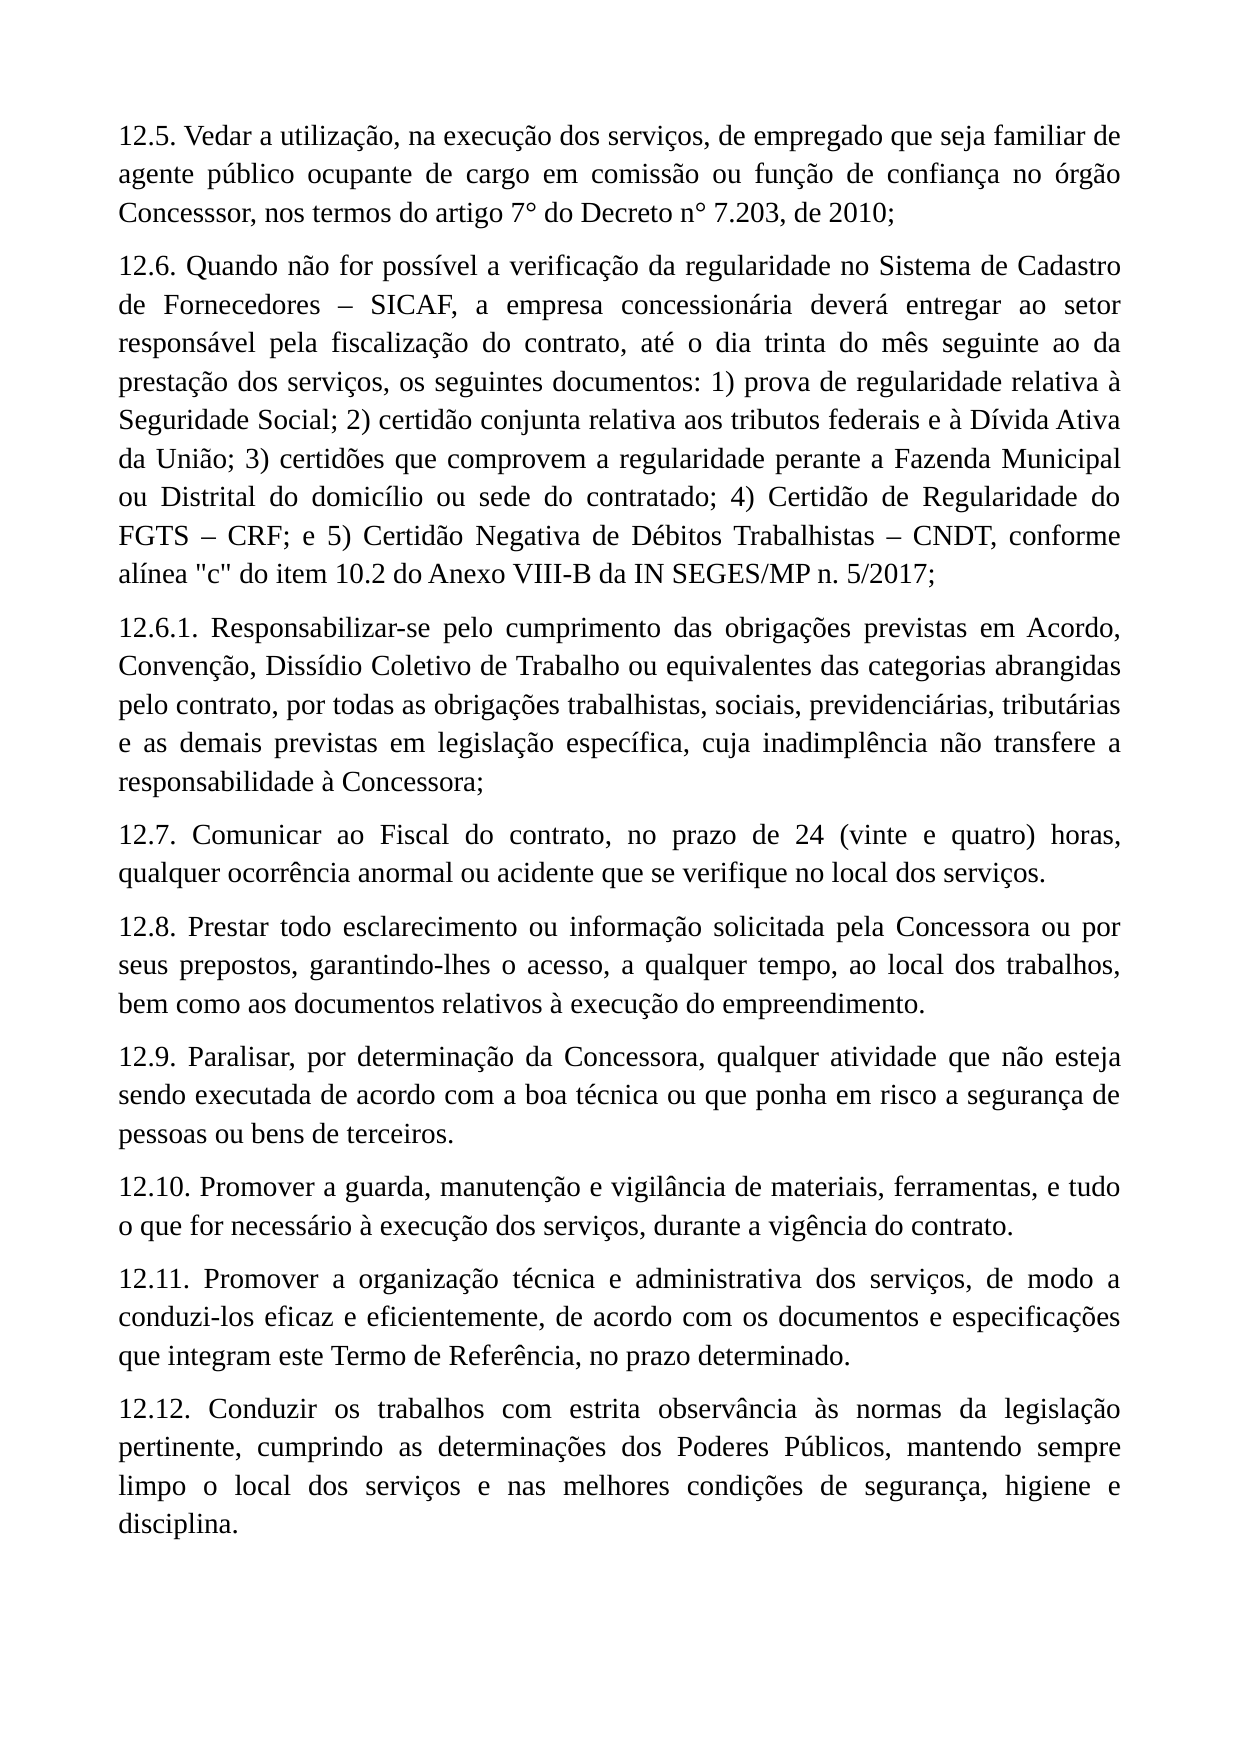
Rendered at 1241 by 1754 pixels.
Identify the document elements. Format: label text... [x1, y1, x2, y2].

text 12.9. Paralisar, por determinação da Concessora, qualquer atividade que não esteja sendo executada de acordo com a boa técnica ou que ponha em risco a segurança de pessoas ou bens de terceiros. [118, 1039, 1122, 1149]
text 12.6. Quando não for possível a verificação da regularidade no Sistema de Cadastro de Fornecedores – SICAF, a empresa concessionária deverá entregar ao setor responsável pela fiscalização do contrato, até o dia trinta do mês seguinte ao da prestação dos serviços, os seguintes documentos: 1) prova de regularidade relativa à Seguridade Social; 2) certidão conjunta relativa aos tributos federais e à Dívida Ativa da União; 3) certidões que comprovem a regularidade perante a Fazenda Municipal ou Distrital do domicílio ou sede do contratado; 4) Certidão de Regularidade do FGTS – CRF; e 5) Certidão Negativa de Débitos Trabalhistas – CNDT, conforme alínea "c" do item 10.2 do Anexo VIII-B da IN SEGES/MP n. 5/2017; [118, 248, 1122, 590]
text 12.5. Vedar a utilização, na execução dos serviços, de empregado que seja familiar de agente público ocupante de cargo em comissão ou função de confiança no órgão Concesssor, nos termos do artigo 7° do Decreto n° 7.203, de 2010; [118, 118, 1122, 229]
text 12.7. Comunicar ao Fiscal do contrato, no prazo de 24 (vinte e quatro) horas, qualquer ocorrência anormal ou acidente que se verifique no local dos serviços. [118, 817, 1122, 889]
text 12.8. Prestar todo esclarecimento ou informação solicitada pela Concessora ou por seus prepostos, garantindo-lhes o acesso, a qualquer tempo, ao local dos trabalhos, bem como aos documentos relativos à execução do empreendimento. [118, 909, 1122, 1019]
text 12.10. Promover a guarda, manutenção e vigilância de materiais, ferramentas, e tudo o que for necessário à execução dos serviços, durante a vigência do contrato. [118, 1169, 1122, 1241]
text 12.6.1. Responsabilizar-se pelo cumprimento das obrigações previstas em Acordo, Convenção, Dissídio Coletivo de Trabalho ou equivalentes das categorias abrangidas pelo contrato, por todas as obrigações trabalhistas, sociais, previdenciárias, tributárias e as demais previstas em legislação específica, cuja inadimplência não transfere a responsabilidade à Concessora; [118, 610, 1122, 797]
text 12.12. Conduzir os trabalhos com estrita observância às normas da legislação pertinente, cumprindo as determinações dos Poderes Públicos, mantendo sempre limpo o local dos serviços e nas melhores condições de segurança, higiene e disciplina. [118, 1391, 1122, 1540]
text 12.11. Promover a organização técnica e administrativa dos serviços, de modo a conduzi-los eficaz e eficientemente, de acordo com os documentos e especificações que integram este Termo de Referência, no prazo determinado. [118, 1261, 1122, 1371]
